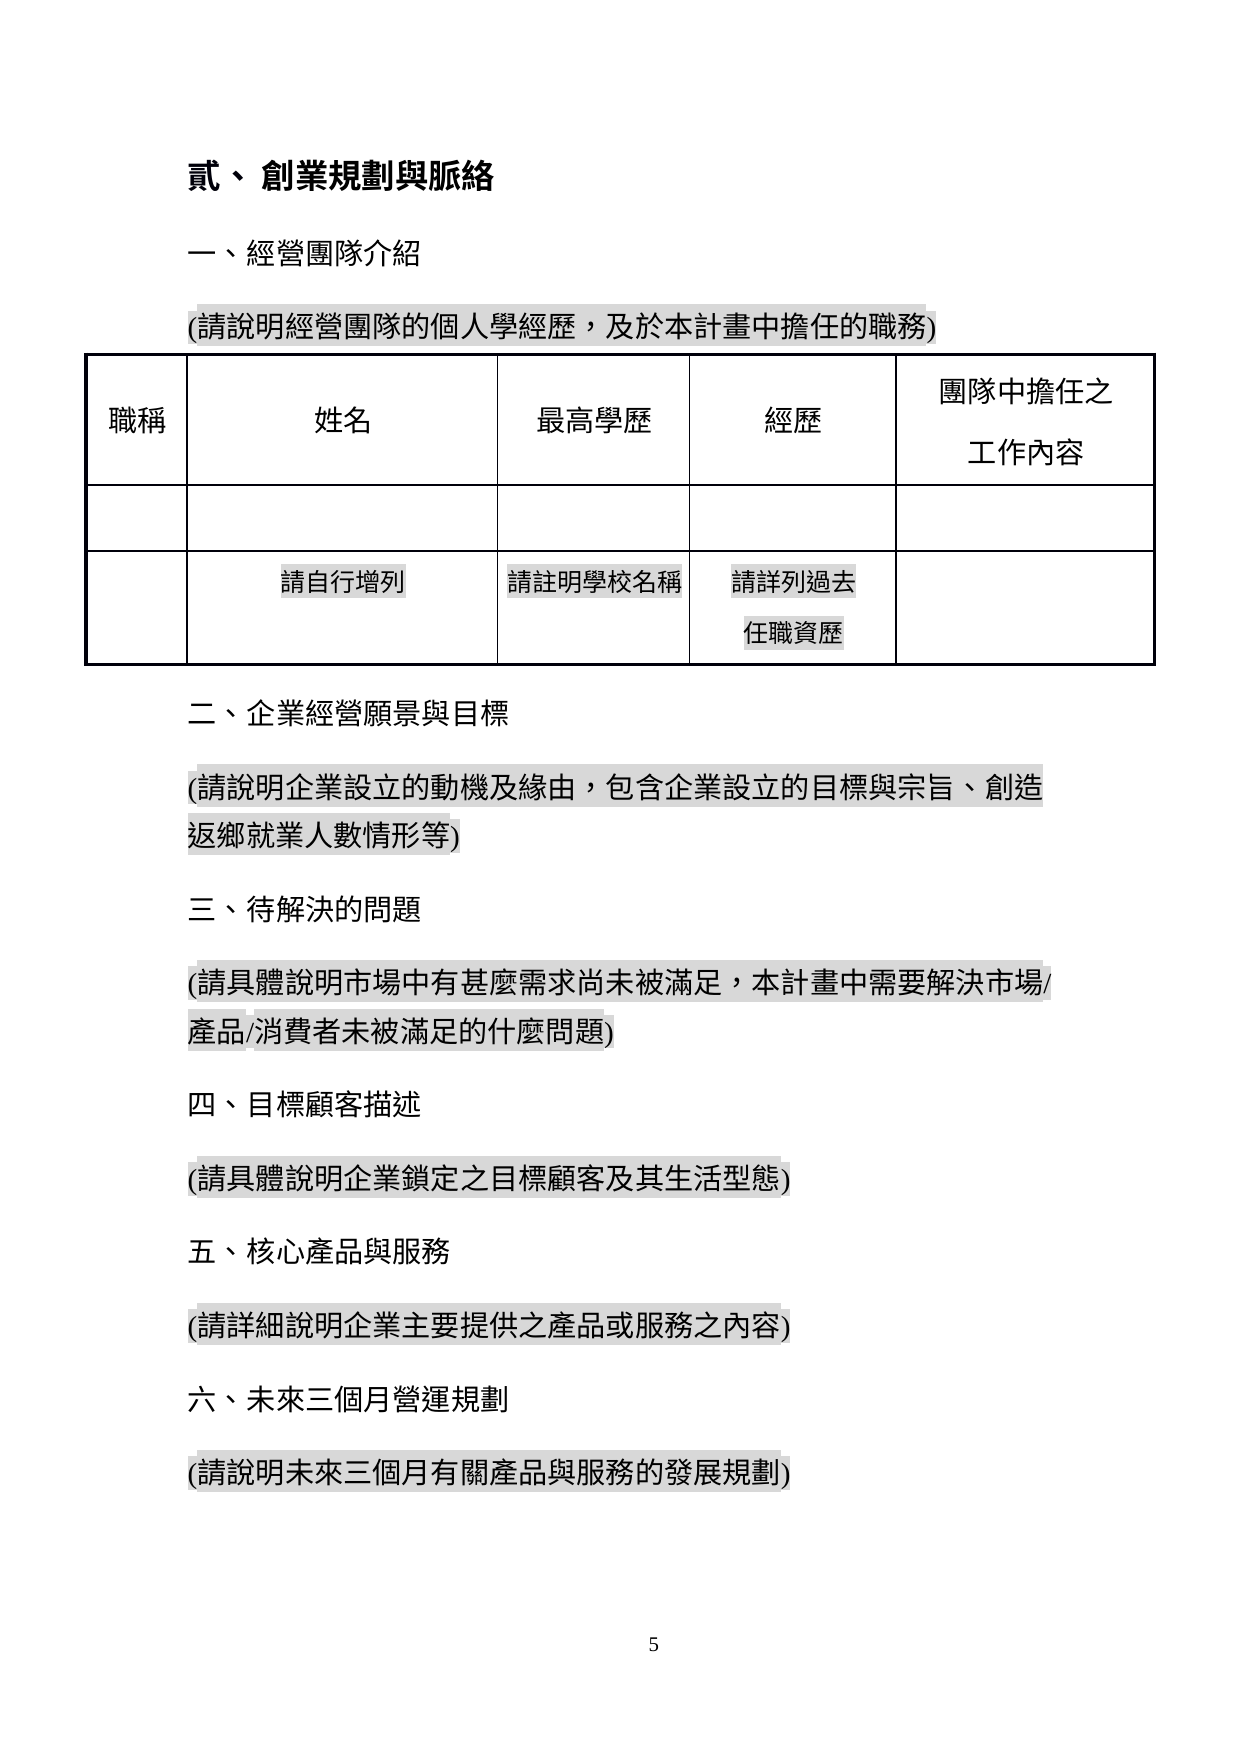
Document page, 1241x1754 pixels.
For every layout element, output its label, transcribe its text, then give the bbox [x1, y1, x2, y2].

table_header 職稱 [88, 356, 186, 484]
table_cell [690, 486, 895, 550]
text (請說明未來三個月有關產品與服務的發展規劃) [187, 1450, 1053, 1492]
table_header 經歷 [690, 356, 895, 484]
table_cell [498, 486, 689, 550]
text (請詳細說明企業主要提供之產品或服務之內容) [187, 1303, 1053, 1345]
subtitle 未來三個月營運規劃 [187, 1376, 1053, 1418]
table_cell [88, 486, 186, 550]
table_cell [897, 486, 1153, 550]
subtitle 經營團隊介紹 [187, 230, 1053, 273]
table_cell [897, 552, 1153, 663]
text (請說明經營團隊的個人學經歷，及於本計畫中擔任的職務) [187, 304, 1053, 346]
text (請具體說明市場中有甚麼需求尚未被滿足，本計畫中需要解決市場/產品/消費者未被滿足的什麼問題) [187, 960, 1053, 1051]
table_header 團隊中擔任之 工作內容 [897, 356, 1153, 484]
table_cell 請詳列過去 任職資歷 [690, 552, 895, 663]
subtitle 目標顧客描述 [187, 1082, 1053, 1124]
subtitle 待解決的問題 [187, 886, 1053, 929]
subtitle 企業經營願景與目標 [187, 691, 1053, 733]
table_cell [188, 486, 497, 550]
table_cell [88, 552, 186, 663]
table_cell 請註明學校名稱 [498, 552, 689, 663]
subtitle 創業規劃與脈絡 [187, 150, 1053, 198]
text (請說明企業設立的動機及緣由，包含企業設立的目標與宗旨、創造返鄉就業人數情形等) [187, 764, 1053, 855]
subtitle 核心產品與服務 [187, 1229, 1053, 1271]
table_header 姓名 [188, 356, 497, 484]
table_header 最高學歷 [498, 356, 689, 484]
text (請具體說明企業鎖定之目標顧客及其生活型態) [187, 1156, 1053, 1198]
table_cell 請自行增列 [188, 552, 497, 663]
